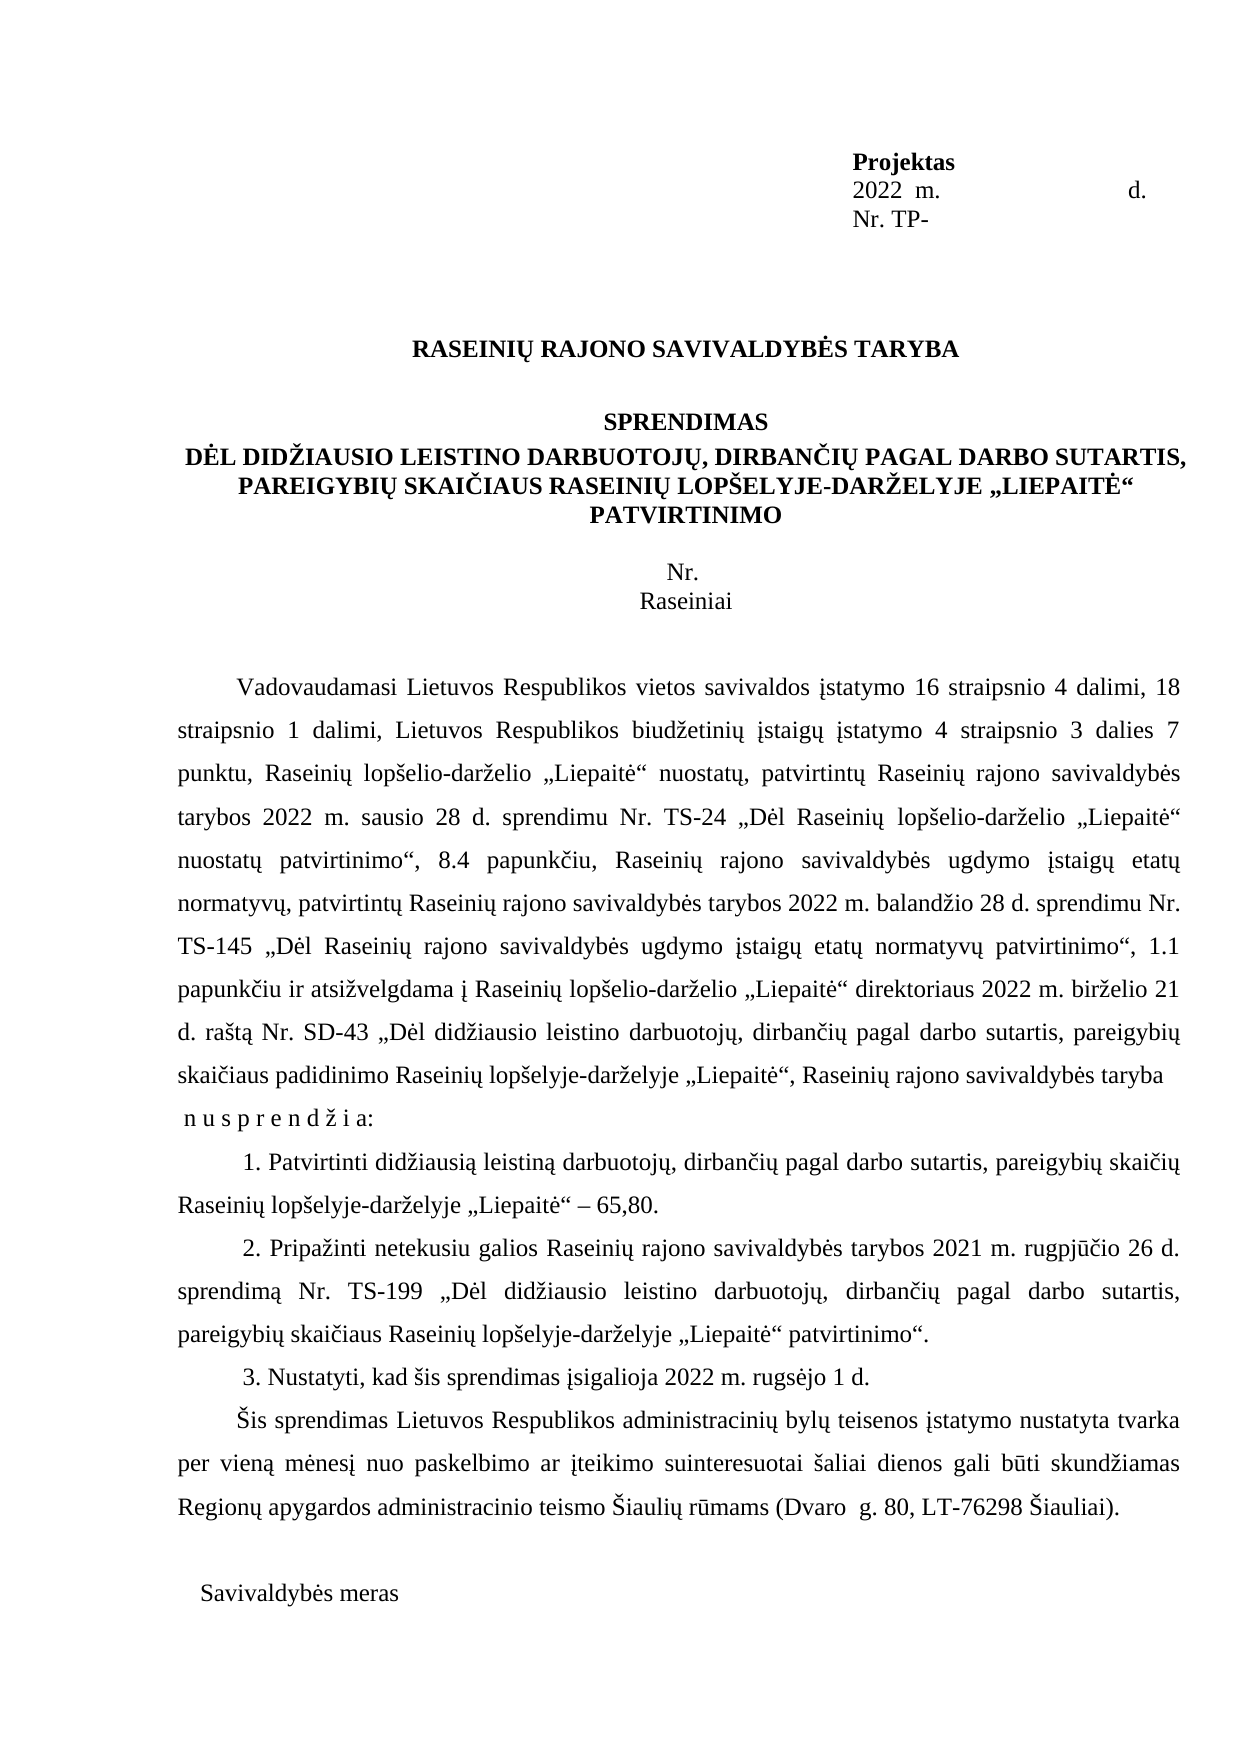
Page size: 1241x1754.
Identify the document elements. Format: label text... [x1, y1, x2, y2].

table_header [177, 262, 1194, 334]
table_cell DĖL DIDŽIAUSIO LEISTINO DARBUOTOJŲ, DIRBANČIŲ PAGAL DARBO SUTARTIS, PAREIGYBIŲ SKAIČIAUS RASEINIŲ LOPŠELYJE-DARŽELYJE „LIEPAITĖ“ PATVIRTINIMO [177, 443, 1194, 529]
table_cell RASEINIŲ RAJONO SAVIVALDYBĖS TARYBA [177, 335, 1194, 407]
text Vadovaudamasi Lietuvos Respublikos vietos savivaldos įstatymo 16 straipsnio 4 dalimi, 18 straipsnio 1 dalimi, Lietuvos Respublikos biudžetinių įstaigų įstatymo 4 straipsnio 3 dalies 7 punktu, Raseinių lopšelio-darželio „Liepaitė“ nuostatų, patvirtintų Raseinių rajono savivaldybės tarybos 2022 m. sausio 28 d. sprendimu Nr. TS-24 „Dėl Raseinių lopšelio-darželio „Liepaitė“ nuostatų patvirtinimo“, 8.4 papunkčiu, Raseinių rajono savivaldybės ugdymo įstaigų etatų normatyvų, patvirtintų Raseinių rajono savivaldybės tarybos 2022 m. balandžio 28 d. sprendimu Nr. TS-145 „Dėl Raseinių rajono savivaldybės ugdymo įstaigų etatų normatyvų patvirtinimo“, 1.1 papunkčiu ir atsižvelgdama į Raseinių lopšelio-darželio „Liepaitė“ direktoriaus 2022 m. birželio 21 d. raštą Nr. SD-43 „Dėl didžiausio leistino darbuotojų, dirbančių pagal darbo sutartis, pareigybių skaičiaus padidinimo Raseinių lopšelyje-darželyje „Liepaitė“, Raseinių rajono savivaldybės taryba [177, 672, 1181, 1089]
table_cell SPRENDIMAS [177, 407, 1194, 442]
text 1. Patvirtinti didžiausią leistiną darbuotojų, dirbančių pagal darbo sutartis, pareigybių skaičių Raseinių lopšelyje-darželyje „Liepaitė“ – 65,80. [177, 1147, 1181, 1218]
table_header [824, 1578, 1192, 1613]
text n u s p r e n d ž i a: [177, 1103, 1181, 1132]
text Šis sprendimas Lietuvos Respublikos administracinių bylų teisenos įstatymo nustatyta tvarka per vieną mėnesį nuo paskelbimo ar įteikimo suinteresuotai šaliai dienos gali būti skundžiamas Regionų apygardos administracinio teismo Šiaulių rūmams (Dvaro g. 80, LT-76298 Šiauliai). [177, 1405, 1181, 1520]
table_cell Nr. Raseiniai [177, 529, 1194, 629]
text 2022 m. d. [177, 176, 1181, 204]
table_header Savivaldybės meras [189, 1578, 572, 1613]
text Nr. TP- [177, 204, 1181, 233]
text 2. Pripažinti netekusiu galios Raseinių rajono savivaldybės tarybos 2021 m. rugpjūčio 26 d. sprendimą Nr. TS-199 „Dėl didžiausio leistino darbuotojų, dirbančių pagal darbo sutartis, pareigybių skaičiaus Raseinių lopšelyje-darželyje „Liepaitė“ patvirtinimo“. [177, 1233, 1181, 1348]
table_header [573, 1578, 823, 1613]
text 3. Nustatyti, kad šis sprendimas įsigalioja 2022 m. rugsėjo 1 d. [177, 1362, 1181, 1391]
text Projektas [177, 147, 1181, 176]
